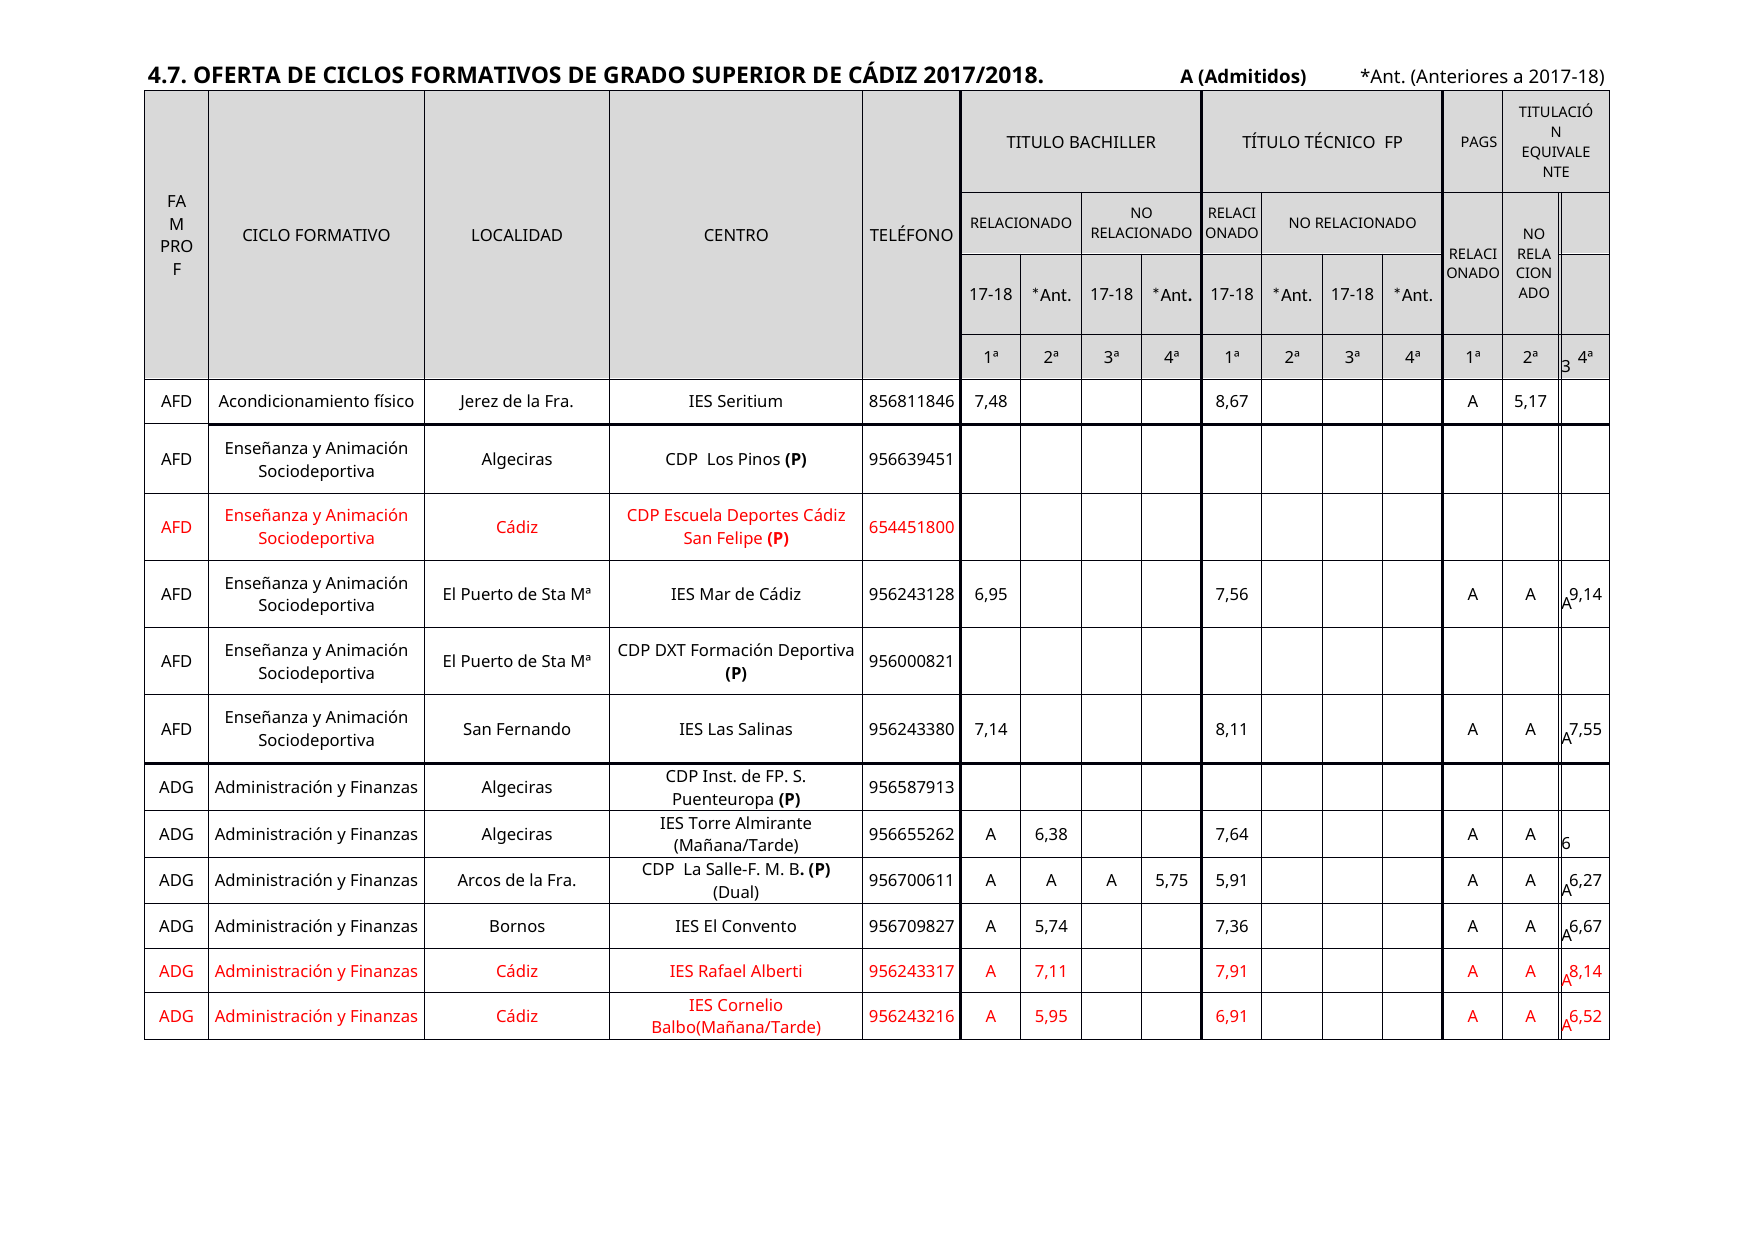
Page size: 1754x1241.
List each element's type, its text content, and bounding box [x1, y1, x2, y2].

table_cell [1262, 426, 1322, 492]
table_cell CDP DXT Formación Deportiva (P) [610, 628, 862, 694]
table_cell NO RELACIONADO [1082, 193, 1200, 253]
table_cell [1262, 811, 1322, 857]
table_cell [1562, 628, 1609, 694]
table_cell [1383, 380, 1441, 423]
table_cell Algeciras [425, 426, 609, 492]
table_cell AFD [145, 424, 208, 492]
table_cell 654451800 [863, 494, 959, 560]
table_cell [1203, 765, 1261, 810]
table_cell [1323, 561, 1382, 627]
table_cell [1323, 811, 1382, 857]
table_cell 1ª [962, 335, 1020, 378]
table_cell [1323, 949, 1382, 992]
table_cell 1ª [1203, 335, 1261, 378]
table_cell [1142, 380, 1200, 423]
table_cell 4ª [1383, 335, 1441, 378]
table_cell [1444, 494, 1502, 560]
table_cell [1082, 949, 1141, 992]
table_cell [962, 765, 1020, 810]
table_cell 6,27 [1562, 858, 1609, 903]
table_cell Cádiz [425, 494, 609, 560]
table_cell [1503, 426, 1558, 492]
table_cell [1082, 811, 1141, 857]
table_cell [1082, 904, 1141, 948]
table_cell 7,56 [1203, 561, 1261, 627]
table_cell Algeciras [425, 811, 609, 857]
table_cell IES Rafael Alberti [610, 949, 862, 992]
table_cell Jerez de la Fra. [425, 380, 609, 423]
table_cell [1262, 380, 1322, 423]
table_cell 2ª [1262, 335, 1322, 378]
table_cell [1383, 811, 1441, 857]
table_cell *Ant. [1262, 255, 1322, 334]
table_cell Administración y Finanzas [209, 904, 424, 948]
table_cell [1082, 993, 1141, 1039]
table_cell [1021, 765, 1081, 810]
table_cell [1021, 380, 1081, 423]
table_cell IES Cornelio Balbo(Mañana/Tarde) [610, 993, 862, 1039]
table_cell 3ª [1323, 335, 1382, 378]
table_header CENTRO [610, 91, 862, 378]
table_cell 3ª [1082, 335, 1141, 378]
table_cell [1142, 811, 1200, 857]
table_cell *Ant. [1021, 255, 1081, 334]
table_cell [1262, 993, 1322, 1039]
table_cell [1082, 380, 1141, 423]
table_cell 7,91 [1203, 949, 1261, 992]
table_cell 956655262 [863, 811, 959, 857]
table_cell [1203, 628, 1261, 694]
table_cell CDP Los Pinos (P) [610, 426, 862, 492]
table_cell 7,48 [962, 380, 1020, 423]
table_cell IES Mar de Cádiz [610, 561, 862, 627]
table_cell [962, 426, 1020, 492]
table_cell [1262, 628, 1322, 694]
table_cell A [1444, 811, 1502, 857]
table_cell 7,64 [1203, 811, 1261, 857]
table_cell 4ª [1562, 335, 1609, 378]
table_cell 956243128 [863, 561, 959, 627]
table_cell [1082, 494, 1141, 560]
table_cell Administración y Finanzas [209, 765, 424, 810]
table_cell ADG [145, 949, 208, 992]
table_cell A [1444, 904, 1502, 948]
table_cell Enseñanza y Animación Sociodeportiva [209, 628, 424, 694]
table_cell Administración y Finanzas [209, 949, 424, 992]
table_cell A [1444, 695, 1502, 762]
table_cell AFD [145, 695, 208, 762]
table_cell 5,95 [1021, 993, 1081, 1039]
table_cell 5,75 [1142, 858, 1200, 903]
table_cell A [1444, 949, 1502, 992]
table_cell San Fernando [425, 695, 609, 762]
subtitle 4.7. OFERTA DE CICLOS FORMATIVOS DE GRADO SUPERIOR DE CÁDIZ 2017/2018. A (Admitidos) *Ant. (Anteriores a 2017-18) [148, 59, 1606, 90]
table_cell 4ª [1142, 335, 1200, 378]
table_cell 7,55 [1562, 695, 1609, 762]
table_cell [1021, 561, 1081, 627]
table_cell [1021, 628, 1081, 694]
table_cell ADG [145, 765, 208, 810]
table_cell [1383, 949, 1441, 992]
table_cell IES Las Salinas [610, 695, 862, 762]
table_cell A [962, 904, 1020, 948]
table_cell [1021, 494, 1081, 560]
table_cell 9,14 [1562, 561, 1609, 627]
table_cell A [1444, 561, 1502, 627]
table_cell 956587913 [863, 765, 959, 810]
table_cell [1142, 695, 1200, 762]
table_cell [1262, 494, 1322, 560]
table_cell [1562, 255, 1609, 334]
table_cell 17-18 [1082, 255, 1141, 334]
table_cell CDP Escuela Deportes Cádiz San Felipe (P) [610, 494, 862, 560]
table_cell [1262, 695, 1322, 762]
table_cell [1142, 494, 1200, 560]
table_cell Administración y Finanzas [209, 993, 424, 1039]
table_cell [1383, 695, 1441, 762]
table_cell [1021, 695, 1081, 762]
table_cell [1262, 904, 1322, 948]
table_cell [1203, 494, 1261, 560]
table_cell CDP Inst. de FP. S. Puenteuropa (P) [610, 765, 862, 810]
table_cell [1383, 904, 1441, 948]
table_cell Acondicionamiento físico [209, 380, 424, 423]
table_cell [1562, 765, 1609, 810]
table_cell AFD [145, 561, 208, 627]
table_cell 7,36 [1203, 904, 1261, 948]
table_cell 856811846 [863, 380, 959, 423]
table_cell [1262, 765, 1322, 810]
table_cell [1562, 426, 1609, 492]
table_cell 8,67 [1203, 380, 1261, 423]
table_cell A [1503, 904, 1558, 948]
table_cell [1562, 380, 1609, 423]
table_cell [1323, 380, 1382, 423]
table_cell RELACIONADO [1203, 193, 1261, 253]
table_cell A [1503, 858, 1558, 903]
table_cell [1383, 993, 1441, 1039]
table_cell 6,67 [1562, 904, 1609, 948]
table_cell AFD [145, 628, 208, 694]
table_cell 956000821 [863, 628, 959, 694]
table_cell [1082, 426, 1141, 492]
table_cell ADG [145, 811, 208, 857]
table_cell A [1082, 858, 1141, 903]
table_cell 2ª [1503, 335, 1558, 378]
table_cell NO RELACIONADO [1503, 193, 1558, 334]
table_cell [1383, 628, 1441, 694]
table_header TITULO BACHILLER [962, 91, 1200, 192]
table_cell [1503, 494, 1558, 560]
table_cell *Ant. [1142, 255, 1200, 334]
table_cell RELACIONADO [1444, 193, 1502, 334]
table_cell Enseñanza y Animación Sociodeportiva [209, 695, 424, 762]
table_cell Administración y Finanzas [209, 858, 424, 903]
table_cell [1142, 904, 1200, 948]
table_cell [1503, 628, 1558, 694]
table_cell 6,52 [1562, 993, 1609, 1039]
table_cell 5,17 [1503, 380, 1558, 423]
table_cell [1323, 628, 1382, 694]
table_cell IES El Convento [610, 904, 862, 948]
table_cell 17-18 [962, 255, 1020, 334]
table_cell 17-18 [1323, 255, 1382, 334]
table_header CICLO FORMATIVO [209, 91, 424, 378]
table_cell [1082, 561, 1141, 627]
table_cell 956639451 [863, 426, 959, 492]
table_cell [1323, 426, 1382, 492]
table_cell [1142, 993, 1200, 1039]
table_cell Cádiz [425, 949, 609, 992]
table_cell A [1021, 858, 1081, 903]
table_cell A [1503, 811, 1558, 857]
table_cell [1262, 858, 1322, 903]
table_cell [1142, 561, 1200, 627]
table_cell [1203, 426, 1261, 492]
table_cell *Ant. [1383, 255, 1441, 334]
table_cell Cádiz [425, 993, 609, 1039]
table_cell ADG [145, 993, 208, 1039]
table_cell Algeciras [425, 765, 609, 810]
table_cell [1503, 765, 1558, 810]
table_cell 956700611 [863, 858, 959, 903]
table_cell [1383, 858, 1441, 903]
table_cell [1383, 561, 1441, 627]
table_cell [1142, 628, 1200, 694]
table_cell A [1444, 858, 1502, 903]
table_cell [1444, 426, 1502, 492]
table_cell 956243216 [863, 993, 959, 1039]
table_cell Enseñanza y Animación Sociodeportiva [209, 494, 424, 560]
table_cell AFD [145, 494, 208, 560]
table_cell 956709827 [863, 904, 959, 948]
table_cell CDP La Salle-F. M. B. (P) (Dual) [610, 858, 862, 903]
table_cell [1262, 949, 1322, 992]
table_cell ADG [145, 858, 208, 903]
table_cell 7,11 [1021, 949, 1081, 992]
table_cell [1082, 628, 1141, 694]
table_cell [1323, 494, 1382, 560]
table_cell A [1503, 949, 1558, 992]
table_cell [1383, 426, 1441, 492]
table_cell [1383, 765, 1441, 810]
table_cell A [1444, 993, 1502, 1039]
table_cell 7,14 [962, 695, 1020, 762]
table_cell [1021, 426, 1081, 492]
table_cell [1323, 695, 1382, 762]
table_cell 956243380 [863, 695, 959, 762]
table_cell RELACIONADO [962, 193, 1081, 253]
table_cell A [1503, 993, 1558, 1039]
table_cell 8,14 [1562, 949, 1609, 992]
table_cell Enseñanza y Animación Sociodeportiva [209, 426, 424, 492]
table_header PAGS [1444, 91, 1502, 192]
table_cell [1142, 949, 1200, 992]
table_cell A [962, 949, 1020, 992]
table_cell A [1503, 695, 1558, 762]
table_cell [1323, 993, 1382, 1039]
table_cell 6,38 [1021, 811, 1081, 857]
table_cell 2ª [1021, 335, 1081, 378]
table_cell [1082, 695, 1141, 762]
table_cell 6,95 [962, 561, 1020, 627]
table_cell Bornos [425, 904, 609, 948]
table_cell [962, 628, 1020, 694]
table_header TÍTULO TÉCNICO FP [1203, 91, 1441, 192]
table_cell A [1503, 561, 1558, 627]
table_cell [1082, 765, 1141, 810]
table_cell [1562, 494, 1609, 560]
table_cell AFD [145, 380, 208, 423]
table_cell 17-18 [1203, 255, 1261, 334]
table_cell IES Seritium [610, 380, 862, 423]
table_header LOCALIDAD [425, 91, 609, 378]
table_cell [1323, 765, 1382, 810]
table_cell IES Torre Almirante (Mañana/Tarde) [610, 811, 862, 857]
table_cell [1142, 426, 1200, 492]
table_cell Administración y Finanzas [209, 811, 424, 857]
table_cell [1444, 628, 1502, 694]
table_cell 1ª [1444, 335, 1502, 378]
table_cell 5,74 [1021, 904, 1081, 948]
table_cell [1323, 904, 1382, 948]
table_cell El Puerto de Sta Mª [425, 628, 609, 694]
table_cell El Puerto de Sta Mª [425, 561, 609, 627]
table_cell ADG [145, 904, 208, 948]
table_cell [1262, 561, 1322, 627]
table_cell [1444, 765, 1502, 810]
table_cell 8,11 [1203, 695, 1261, 762]
table_cell [962, 494, 1020, 560]
table_cell NO RELACIONADO [1262, 193, 1441, 253]
table_cell A [962, 811, 1020, 857]
table_cell Arcos de la Fra. [425, 858, 609, 903]
table_cell A [1444, 380, 1502, 423]
table_cell Enseñanza y Animación Sociodeportiva [209, 561, 424, 627]
table_cell A [962, 993, 1020, 1039]
table_cell 6,91 [1203, 993, 1261, 1039]
table_cell [1142, 765, 1200, 810]
table_header TELÉFONO [863, 91, 959, 378]
table_header FAM PROF [145, 91, 208, 378]
table_cell 5,91 [1203, 858, 1261, 903]
table_cell [1562, 811, 1609, 857]
table_header TITULACIÓN EQUIVALENTE [1503, 91, 1609, 192]
table_cell [1323, 858, 1382, 903]
table_cell [1562, 193, 1609, 253]
table_cell 956243317 [863, 949, 959, 992]
table_cell A [962, 858, 1020, 903]
table_cell [1383, 494, 1441, 560]
